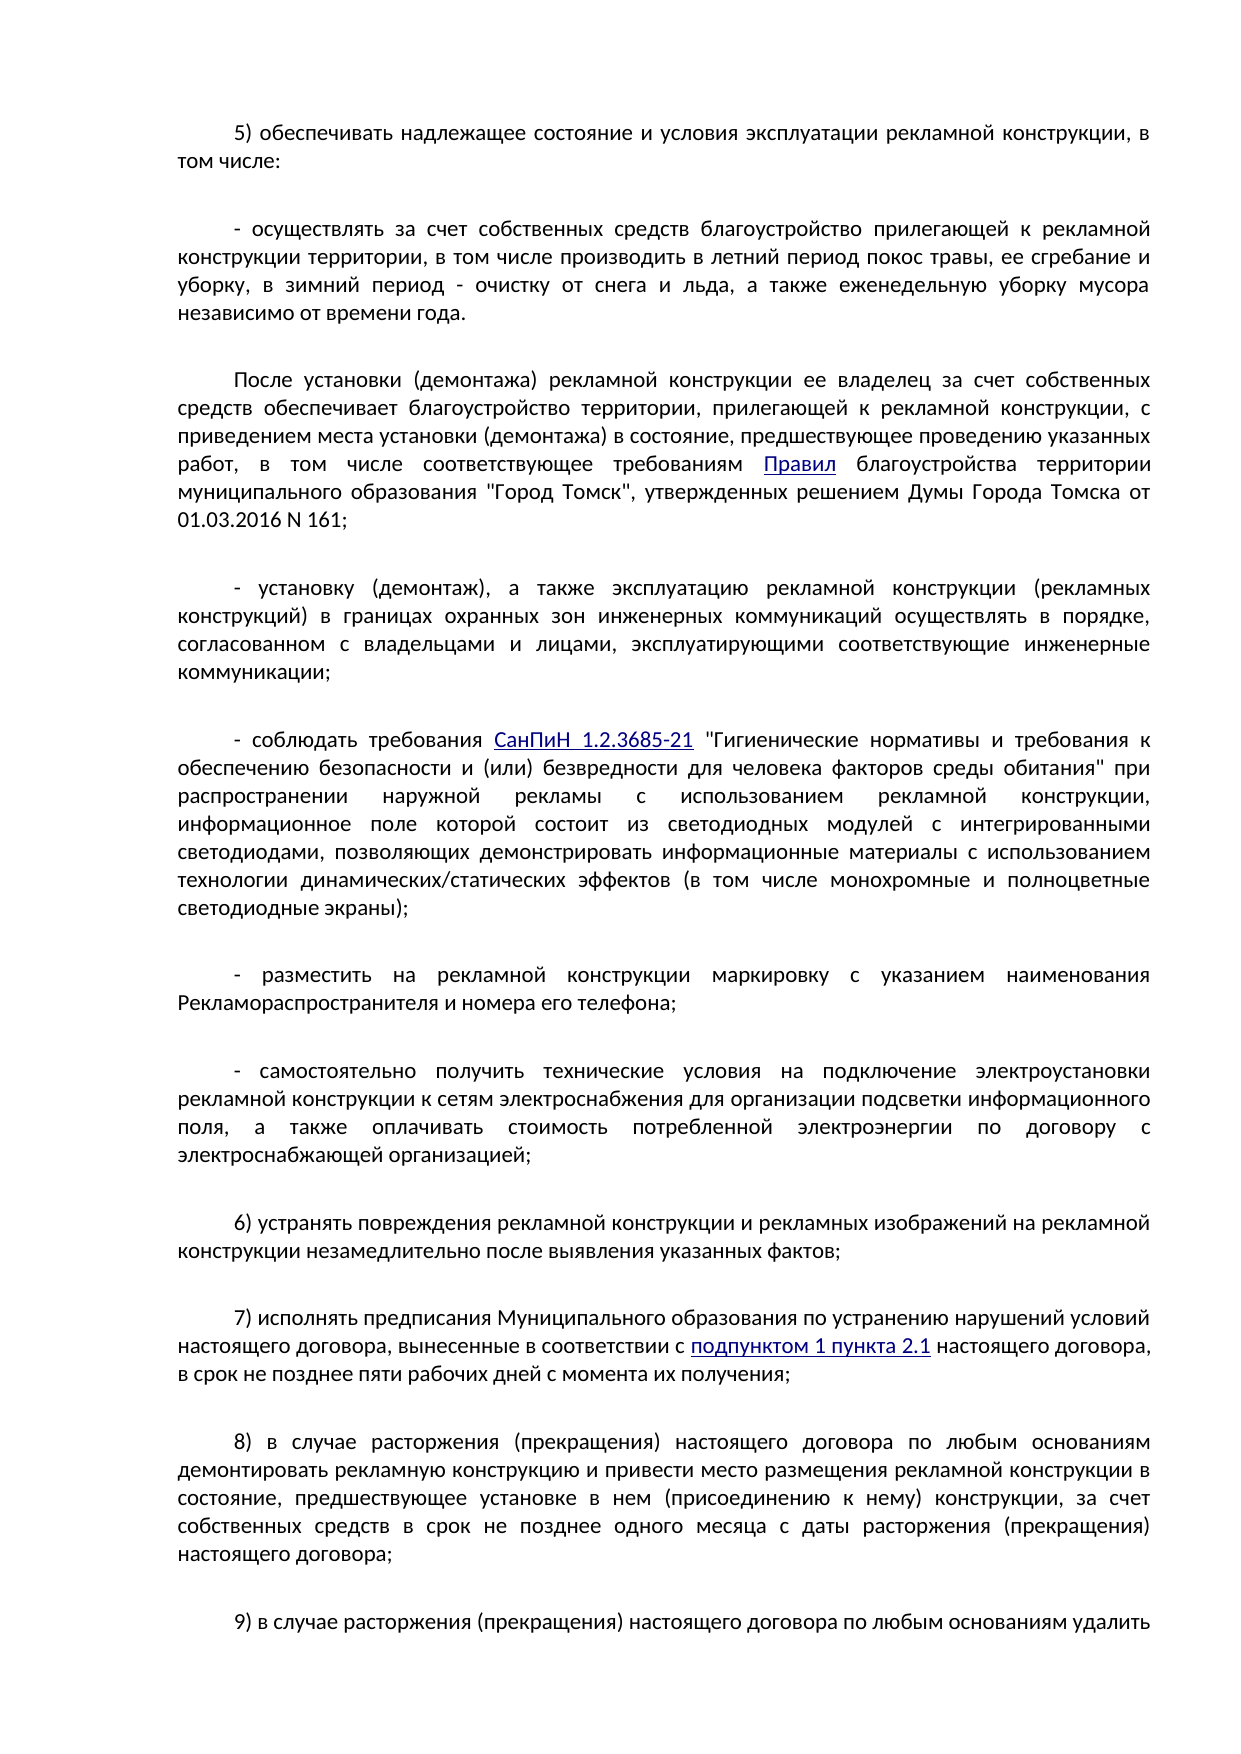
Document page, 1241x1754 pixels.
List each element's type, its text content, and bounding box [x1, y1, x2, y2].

text После установки (демонтажа) рекламной конструкции ее владелец за счет собственных средств обеспечивает благоустройство территории, прилегающей к рекламной конструкции, с приведением места установки (демонтажа) в состояние, предшествующее проведению указанных работ, в том числе соответствующее требованиям Правил благоустройства территории муниципального образования "Город Томск", утвержденных решением Думы Города Томска от 01.03.2016 N 161; [177, 365, 1152, 533]
text 5) обеспечивать надлежащее состояние и условия эксплуатации рекламной конструкции, в том числе: [177, 118, 1152, 174]
text - соблюдать требования СанПиН 1.2.3685-21 "Гигиенические нормативы и требования к обеспечению безопасности и (или) безвредности для человека факторов среды обитания" при распространении наружной рекламы с использованием рекламной конструкции, информационное поле которой состоит из светодиодных модулей с интегрированными светодиодами, позволяющих демонстрировать информационные материалы с использованием технологии динамических/статических эффектов (в том числе монохромные и полноцветные светодиодные экраны); [177, 725, 1152, 921]
text - осуществлять за счет собственных средств благоустройство прилегающей к рекламной конструкции территории, в том числе производить в летний период покос травы, ее сгребание и уборку, в зимний период - очистку от снега и льда, а также еженедельную уборку мусора независимо от времени года. [177, 214, 1152, 326]
text 7) исполнять предписания Муниципального образования по устранению нарушений условий настоящего договора, вынесенные в соответствии с подпунктом 1 пункта 2.1 настоящего договора, в срок не позднее пяти рабочих дней с момента их получения; [177, 1303, 1152, 1387]
text 6) устранять повреждения рекламной конструкции и рекламных изображений на рекламной конструкции незамедлительно после выявления указанных фактов; [177, 1208, 1152, 1264]
text - самостоятельно получить технические условия на подключение электроустановки рекламной конструкции к сетям электроснабжения для организации подсветки информационного поля, а также оплачивать стоимость потребленной электроэнергии по договору с электроснабжающей организацией; [177, 1056, 1152, 1168]
text - разместить на рекламной конструкции маркировку с указанием наименования Рекламораспространителя и номера его телефона; [177, 961, 1152, 1017]
text 9) в случае расторжения (прекращения) настоящего договора по любым основаниям удалить [177, 1607, 1152, 1635]
text - установку (демонтаж), а также эксплуатацию рекламной конструкции (рекламных конструкций) в границах охранных зон инженерных коммуникаций осуществлять в порядке, согласованном с владельцами и лицами, эксплуатирующими соответствующие инженерные коммуникации; [177, 573, 1152, 685]
text 8) в случае расторжения (прекращения) настоящего договора по любым основаниям демонтировать рекламную конструкцию и привести место размещения рекламной конструкции в состояние, предшествующее установке в нем (присоединению к нему) конструкции, за счет собственных средств в срок не позднее одного месяца с даты расторжения (прекращения) настоящего договора; [177, 1427, 1152, 1567]
